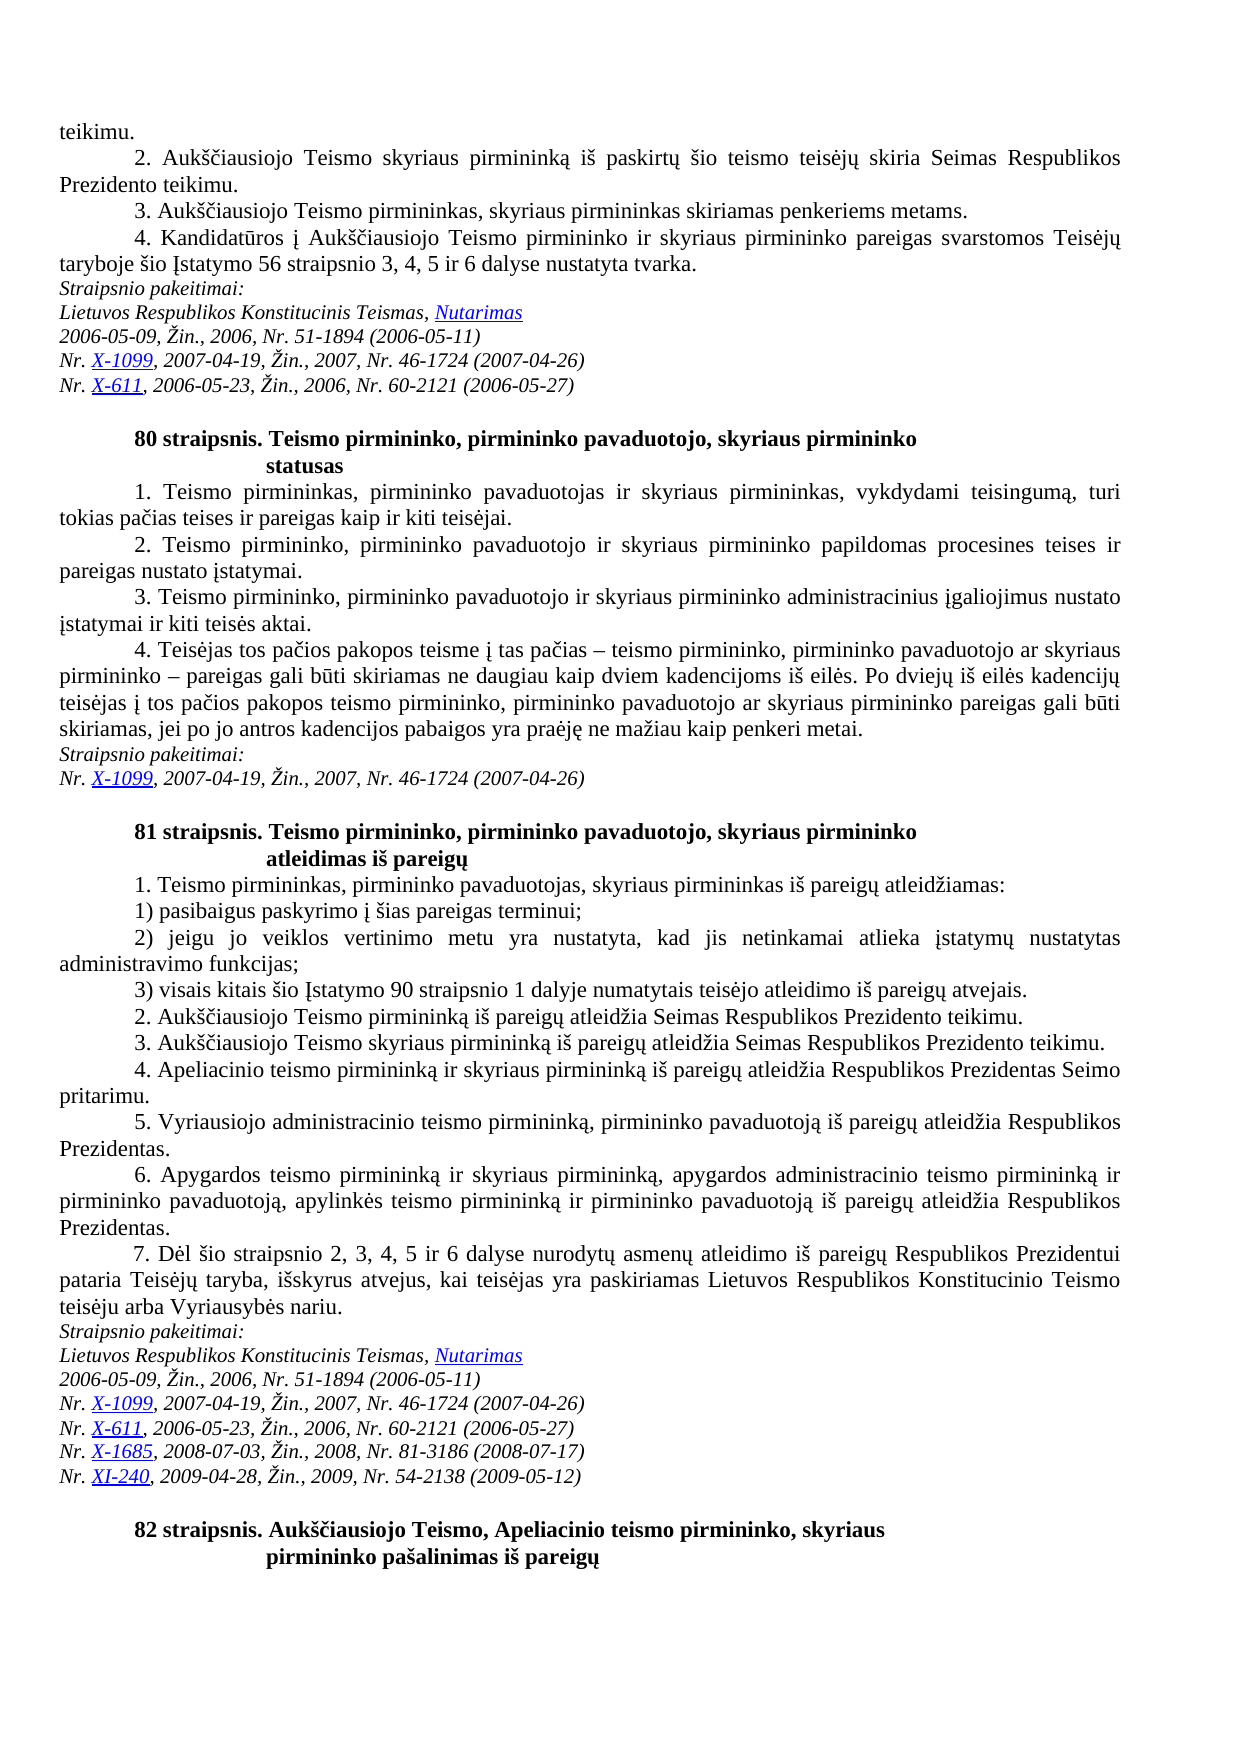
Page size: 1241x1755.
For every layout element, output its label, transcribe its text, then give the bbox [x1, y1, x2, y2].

text 1. Teismo pirmininkas, pirmininko pavaduotojas, skyriaus pirmininkas iš pareigų atleidžiamas: [59, 871, 1122, 897]
text 3. Teismo pirmininko, pirmininko pavaduotojo ir skyriaus pirmininko administracinius įgaliojimus nustato įstatymai ir kiti teisės aktai. [59, 583, 1122, 636]
text 3. Aukščiausiojo Teismo skyriaus pirmininką iš pareigų atleidžia Seimas Respublikos Prezidento teikimu. [59, 1029, 1122, 1056]
text atleidimas iš pareigų [266, 845, 1122, 871]
text 80 straipsnis. Teismo pirmininko, pirmininko pavaduotojo, skyriaus pirmininko [134, 425, 1122, 452]
text Nr. X-1099, 2007-04-19, Žin., 2007, Nr. 46-1724 (2007-04-26) [59, 1391, 1122, 1415]
text 2. Aukščiausiojo Teismo pirmininką iš pareigų atleidžia Seimas Respublikos Prezidento teikimu. [59, 1003, 1122, 1029]
text 2. Teismo pirmininko, pirmininko pavaduotojo ir skyriaus pirmininko papildomas procesines teises ir pareigas nustato įstatymai. [59, 531, 1122, 583]
text Lietuvos Respublikos Konstitucinis Teismas, Nutarimas [59, 1343, 1122, 1367]
text Nr. X-1099, 2007-04-19, Žin., 2007, Nr. 46-1724 (2007-04-26) [59, 348, 1122, 372]
text Nr. XI-240, 2009-04-28, Žin., 2009, Nr. 54-2138 (2009-05-12) [59, 1463, 1122, 1488]
text Straipsnio pakeitimai: [59, 742, 1122, 766]
text 1) pasibaigus paskyrimo į šias pareigas terminui; [59, 897, 1122, 924]
text 1. Teismo pirmininkas, pirmininko pavaduotojas ir skyriaus pirmininkas, vykdydami teisingumą, turi tokias pačias teises ir pareigas kaip ir kiti teisėjai. [59, 478, 1122, 531]
text pirmininko pašalinimas iš pareigų [266, 1543, 1122, 1569]
text 2) jeigu jo veiklos vertinimo metu yra nustatyta, kad jis netinkamai atlieka įstatymų nustatytas administravimo funkcijas; [59, 924, 1122, 977]
text Nr. X-611, 2006-05-23, Žin., 2006, Nr. 60-2121 (2006-05-27) [59, 372, 1122, 397]
text 4. Kandidatūros į Aukščiausiojo Teismo pirmininko ir skyriaus pirmininko pareigas svarstomos Teisėjų taryboje šio Įstatymo 56 straipsnio 3, 4, 5 ir 6 dalyse nustatyta tvarka. [59, 223, 1122, 276]
text 2006-05-09, Žin., 2006, Nr. 51-1894 (2006-05-11) [59, 1367, 1122, 1391]
text 4. Teisėjas tos pačios pakopos teisme į tas pačias – teismo pirmininko, pirmininko pavaduotojo ar skyriaus pirmininko – pareigas gali būti skiriamas ne daugiau kaip dviem kadencijoms iš eilės. Po dviejų iš eilės kadencijų teisėjas į tos pačios pakopos teismo pirmininko, pirmininko pavaduotojo ar skyriaus pirmininko pareigas gali būti skiriamas, jei po jo antros kadencijos pabaigos yra praėję ne mažiau kaip penkeri metai. [59, 636, 1122, 742]
text Nr. X-1099, 2007-04-19, Žin., 2007, Nr. 46-1724 (2007-04-26) [59, 766, 1122, 790]
text teikimu. [59, 118, 1122, 144]
text 2006-05-09, Žin., 2006, Nr. 51-1894 (2006-05-11) [59, 324, 1122, 348]
text 3) visais kitais šio Įstatymo 90 straipsnio 1 dalyje numatytais teisėjo atleidimo iš pareigų atvejais. [59, 977, 1122, 1003]
text 7. Dėl šio straipsnio 2, 3, 4, 5 ir 6 dalyse nurodytų asmenų atleidimo iš pareigų Respublikos Prezidentui pataria Teisėjų taryba, išskyrus atvejus, kai teisėjas yra paskiriamas Lietuvos Respublikos Konstitucinio Teismo teisėju arba Vyriausybės nariu. [59, 1240, 1122, 1319]
text 6. Apygardos teismo pirmininką ir skyriaus pirmininką, apygardos administracinio teismo pirmininką ir pirmininko pavaduotoją, apylinkės teismo pirmininką ir pirmininko pavaduotoją iš pareigų atleidžia Respublikos Prezidentas. [59, 1161, 1122, 1240]
text Straipsnio pakeitimai: [59, 1319, 1122, 1343]
text 2. Aukščiausiojo Teismo skyriaus pirmininką iš paskirtų šio teismo teisėjų skiria Seimas Respublikos Prezidento teikimu. [59, 144, 1122, 197]
text Nr. X-611, 2006-05-23, Žin., 2006, Nr. 60-2121 (2006-05-27) [59, 1415, 1122, 1439]
text Nr. X-1685, 2008-07-03, Žin., 2008, Nr. 81-3186 (2008-07-17) [59, 1439, 1122, 1463]
text 82 straipsnis. Aukščiausiojo Teismo, Apeliacinio teismo pirmininko, skyriaus [134, 1516, 1122, 1543]
text 4. Apeliacinio teismo pirmininką ir skyriaus pirmininką iš pareigų atleidžia Respublikos Prezidentas Seimo pritarimu. [59, 1056, 1122, 1108]
text Lietuvos Respublikos Konstitucinis Teismas, Nutarimas [59, 300, 1122, 324]
text 5. Vyriausiojo administracinio teismo pirmininką, pirmininko pavaduotoją iš pareigų atleidžia Respublikos Prezidentas. [59, 1108, 1122, 1161]
text 3. Aukščiausiojo Teismo pirmininkas, skyriaus pirmininkas skiriamas penkeriems metams. [59, 197, 1122, 223]
text 81 straipsnis. Teismo pirmininko, pirmininko pavaduotojo, skyriaus pirmininko [134, 818, 1122, 845]
text Straipsnio pakeitimai: [59, 276, 1122, 300]
text statusas [266, 452, 1122, 478]
